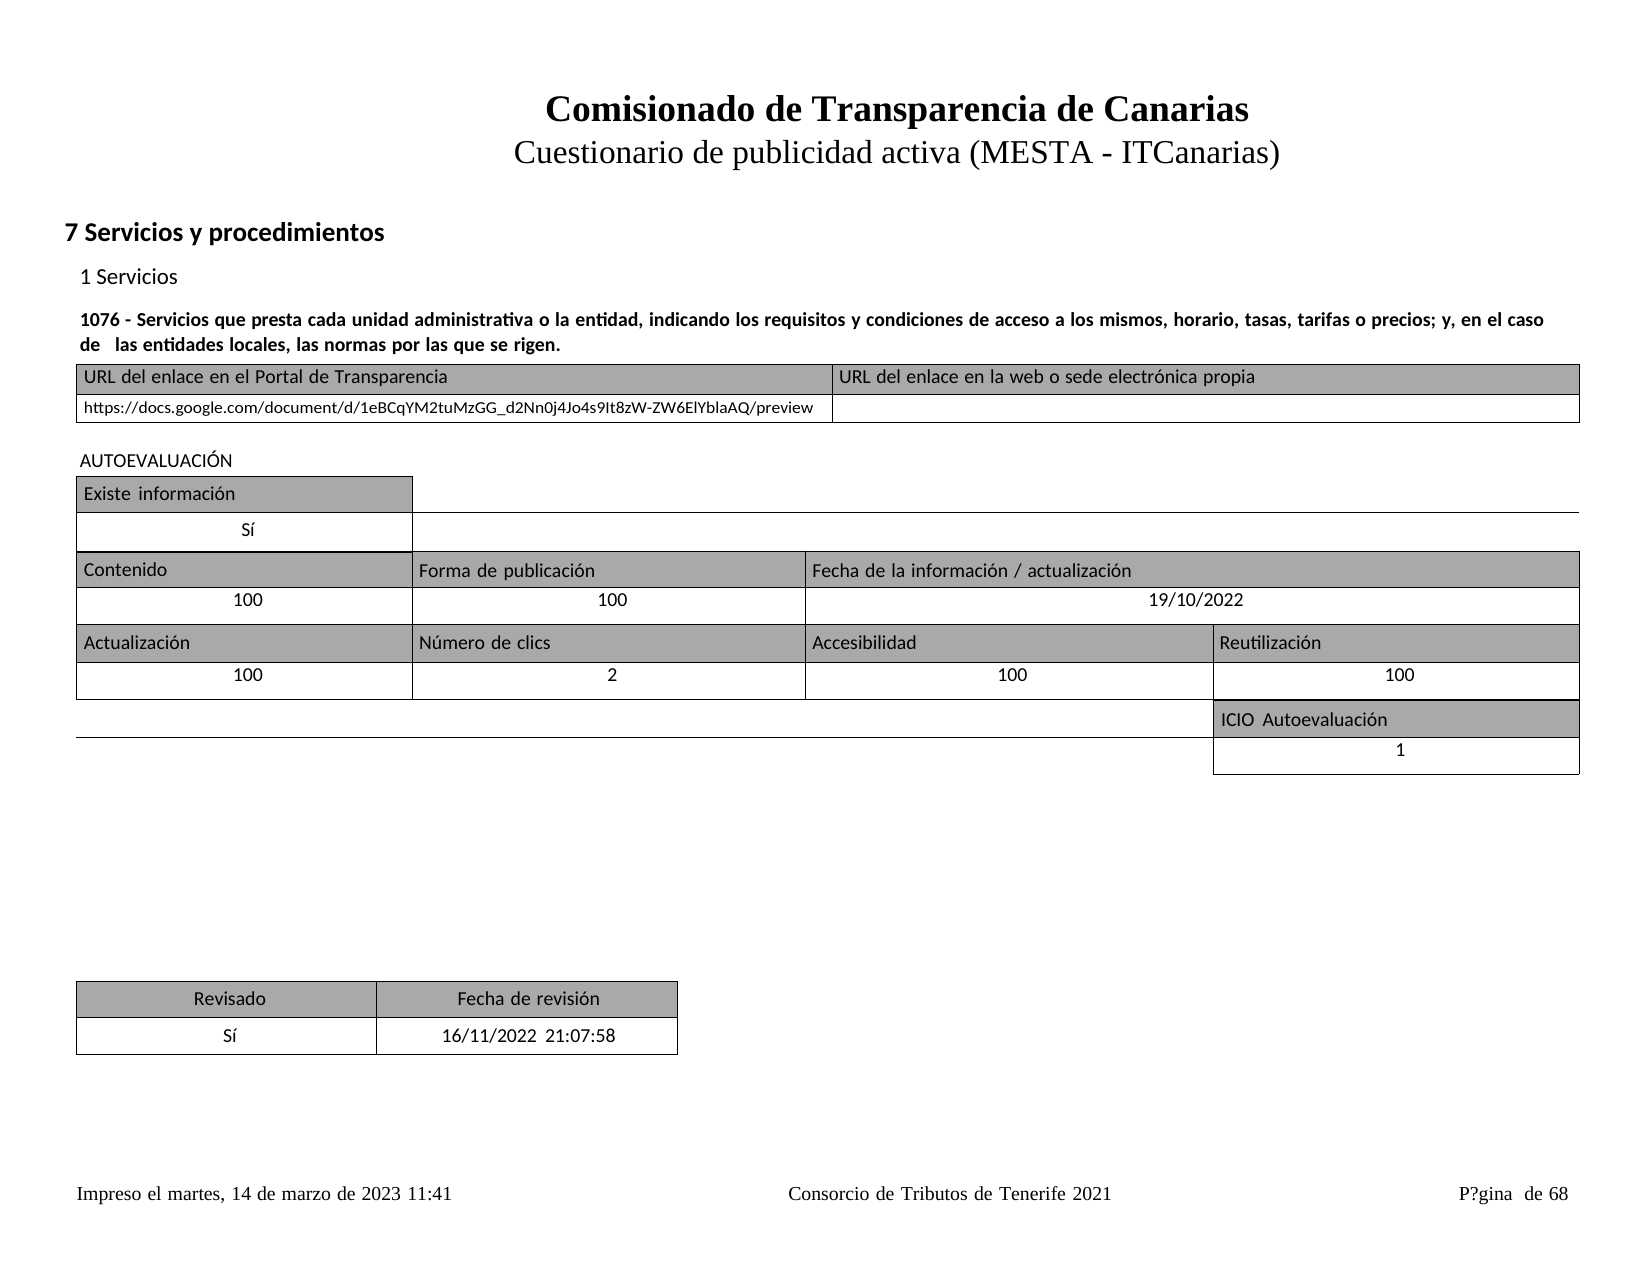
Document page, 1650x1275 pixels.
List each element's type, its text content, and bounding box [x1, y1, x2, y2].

table_cell Fecha de la información / actualización [806, 552, 1579, 587]
table_cell 19/10/2022 [806, 588, 1579, 624]
table_header Fecha de revisión [377, 982, 677, 1017]
table_cell [76, 738, 1213, 774]
table_header Existe información [77, 477, 412, 512]
table_cell 100 [77, 588, 412, 624]
table_header URL del enlace en el Portal de Transparencia [77, 365, 832, 394]
table_cell https://docs.google.com/document/d/1eBCqYM2tuMzGG_d2Nn0j4Jo4s9It8zW-ZW6ElYblaAQ/preview [77, 395, 832, 422]
table_cell Contenido [77, 553, 412, 587]
table_cell [76, 700, 1213, 737]
table_cell Forma de publicación [413, 552, 805, 587]
text 1076 - Servicios que presta cada unidad administrativa o la entidad, indicando los requisitos y condiciones de acceso a los mismos, horario, tasas, tarifas o precios; y, en el caso de las entidades locales, las normas por las que se rigen. [79, 307, 1566, 356]
table_cell [413, 513, 1579, 551]
table_cell Reutilización [1214, 625, 1579, 662]
text AUTOEVALUACIÓN [79, 448, 1594, 472]
table_header [413, 476, 1579, 512]
table_cell 100 [806, 663, 1213, 699]
table_cell 1 [1214, 738, 1579, 774]
table_cell Actualización [77, 625, 412, 662]
subtitle Servicios y procedimientos [64, 215, 1594, 248]
table_cell 2 [413, 663, 805, 699]
table_cell 16/11/2022 21:07:58 [377, 1018, 677, 1054]
table_cell 100 [77, 663, 412, 699]
table_cell [833, 395, 1579, 422]
table_header Revisado [77, 982, 376, 1017]
table_header URL del enlace en la web o sede electrónica propia [833, 365, 1579, 394]
table_cell ICIO Autoevaluación [1214, 701, 1579, 737]
table_cell Número de clics [413, 625, 805, 662]
table_cell Accesibilidad [806, 625, 1213, 662]
subtitle Servicios [79, 262, 1594, 290]
table_cell 100 [1214, 663, 1579, 699]
table_cell Sí [77, 1018, 376, 1054]
table_cell Sí [77, 513, 412, 551]
table_cell 100 [413, 588, 805, 624]
